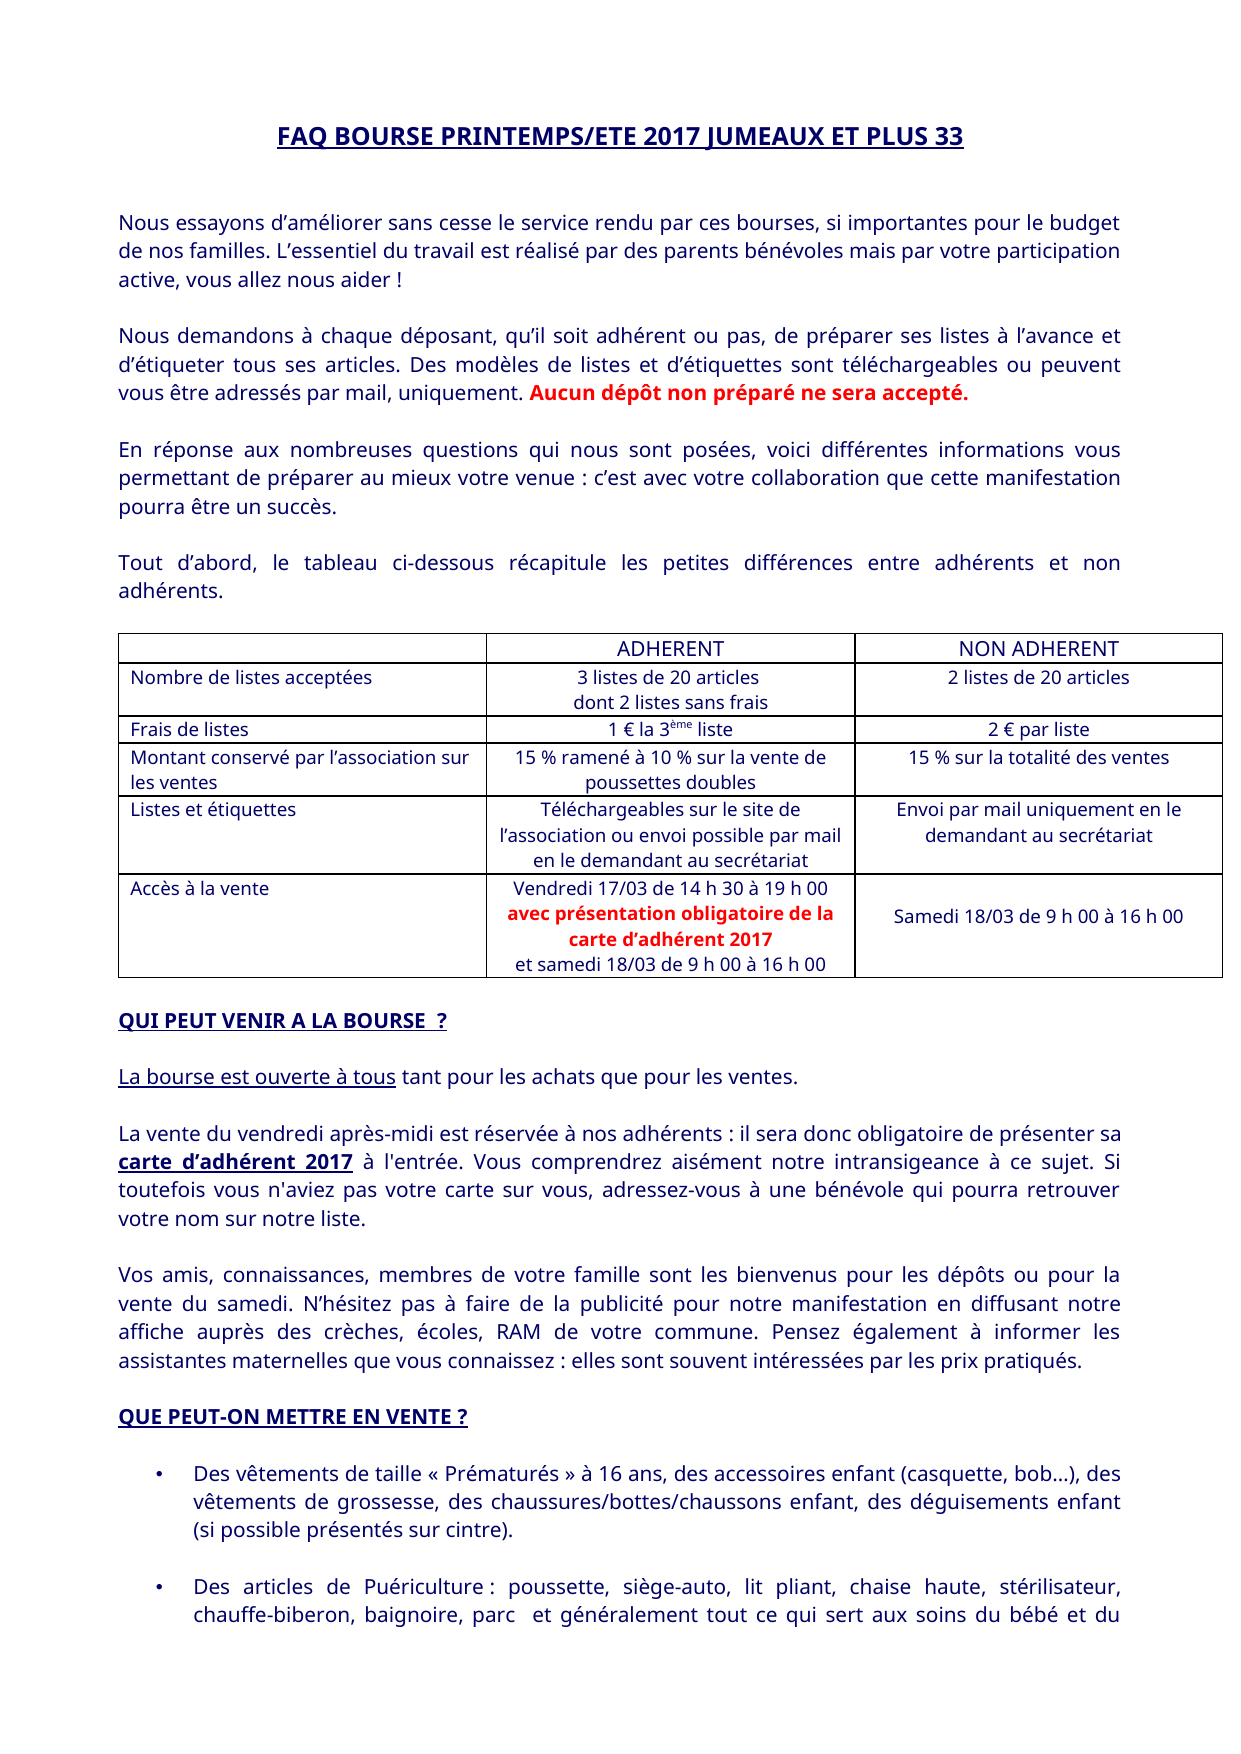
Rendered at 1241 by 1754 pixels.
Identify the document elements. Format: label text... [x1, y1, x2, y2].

text FAQ BOURSE PRINTEMPS/ETE 2017 JUMEAUX ET PLUS 33 [118, 118, 1122, 152]
table_cell Samedi 18/03 de 9 h 00 à 16 h 00 [856, 875, 1222, 977]
table_header ADHERENT [487, 634, 854, 662]
list Des articles de Puériculture : poussette, siège-auto, lit pliant, chaise haute, stérilisateur, chauffe-biberon, baignoire, parc et généralement tout ce qui sert aux soins du bébé et du [156, 1572, 1122, 1629]
table_cell 15 % sur la totalité des ventes [856, 744, 1222, 795]
text En réponse aux nombreuses questions qui nous sont posées, voici différentes informations vous permettant de préparer au mieux votre venue : c’est avec votre collaboration que cette manifestation pourra être un succès. [118, 435, 1122, 520]
text La bourse est ouverte à tous tant pour les achats que pour les ventes. [118, 1062, 1122, 1091]
table_cell 2 € par liste [856, 717, 1222, 742]
table_cell Nombre de listes acceptées [119, 664, 486, 715]
table_header [119, 634, 486, 662]
table_cell Accès à la vente [119, 875, 486, 977]
text Vos amis, connaissances, membres de votre famille sont les bienvenus pour les dépôts ou pour la vente du samedi. N’hésitez pas à faire de la publicité pour notre manifestation en diffusant notre affiche auprès des crèches, écoles, RAM de votre commune. Pensez également à informer les assistantes maternelles que vous connaissez : elles sont souvent intéressées par les prix pratiqués. [118, 1261, 1122, 1374]
text QUE PEUT-ON METTRE EN VENTE ? [118, 1402, 1122, 1431]
table_cell Listes et étiquettes [119, 797, 486, 873]
table_header NON ADHERENT [856, 634, 1222, 662]
table_cell Vendredi 17/03 de 14 h 30 à 19 h 00 avec présentation obligatoire de la carte d’adhérent 2017 et samedi 18/03 de 9 h 00 à 16 h 00 [487, 875, 854, 977]
text Tout d’abord, le tableau ci-dessous récapitule les petites différences entre adhérents et non adhérents. [118, 548, 1122, 605]
table_cell 2 listes de 20 articles [856, 664, 1222, 715]
text La vente du vendredi après-midi est réservée à nos adhérents : il sera donc obligatoire de présenter sa carte d’adhérent 2017 à l'entrée. Vous comprendrez aisément notre intransigeance à ce sujet. Si toutefois vous n'aviez pas votre carte sur vous, adressez-vous à une bénévole qui pourra retrouver votre nom sur notre liste. [118, 1119, 1122, 1232]
table_cell Envoi par mail uniquement en le demandant au secrétariat [856, 797, 1222, 873]
text QUI PEUT VENIR A LA BOURSE ? [118, 1006, 1122, 1034]
table_cell 15 % ramené à 10 % sur la vente de poussettes doubles [487, 744, 854, 795]
table_cell Montant conservé par l’association sur les ventes [119, 744, 486, 795]
text Nous essayons d’améliorer sans cesse le service rendu par ces bourses, si importantes pour le budget de nos familles. L’essentiel du travail est réalisé par des parents bénévoles mais par votre participation active, vous allez nous aider ! [118, 208, 1122, 293]
table_cell Frais de listes [119, 717, 486, 742]
table_cell Téléchargeables sur le site de l’association ou envoi possible par mail en le demandant au secrétariat [487, 797, 854, 873]
table_cell 1 € la 3ème liste [487, 717, 854, 742]
table_cell 3 listes de 20 articles dont 2 listes sans frais [487, 664, 854, 715]
list Des vêtements de taille « Prématurés » à 16 ans, des accessoires enfant (casquette, bob…), des vêtements de grossesse, des chaussures/bottes/chaussons enfant, des déguisements enfant (si possible présentés sur cintre). [156, 1459, 1122, 1544]
text Nous demandons à chaque déposant, qu’il soit adhérent ou pas, de préparer ses listes à l’avance et d’étiqueter tous ses articles. Des modèles de listes et d’étiquettes sont téléchargeables ou peuvent vous être adressés par mail, uniquement. Aucun dépôt non préparé ne sera accepté. [118, 322, 1122, 407]
